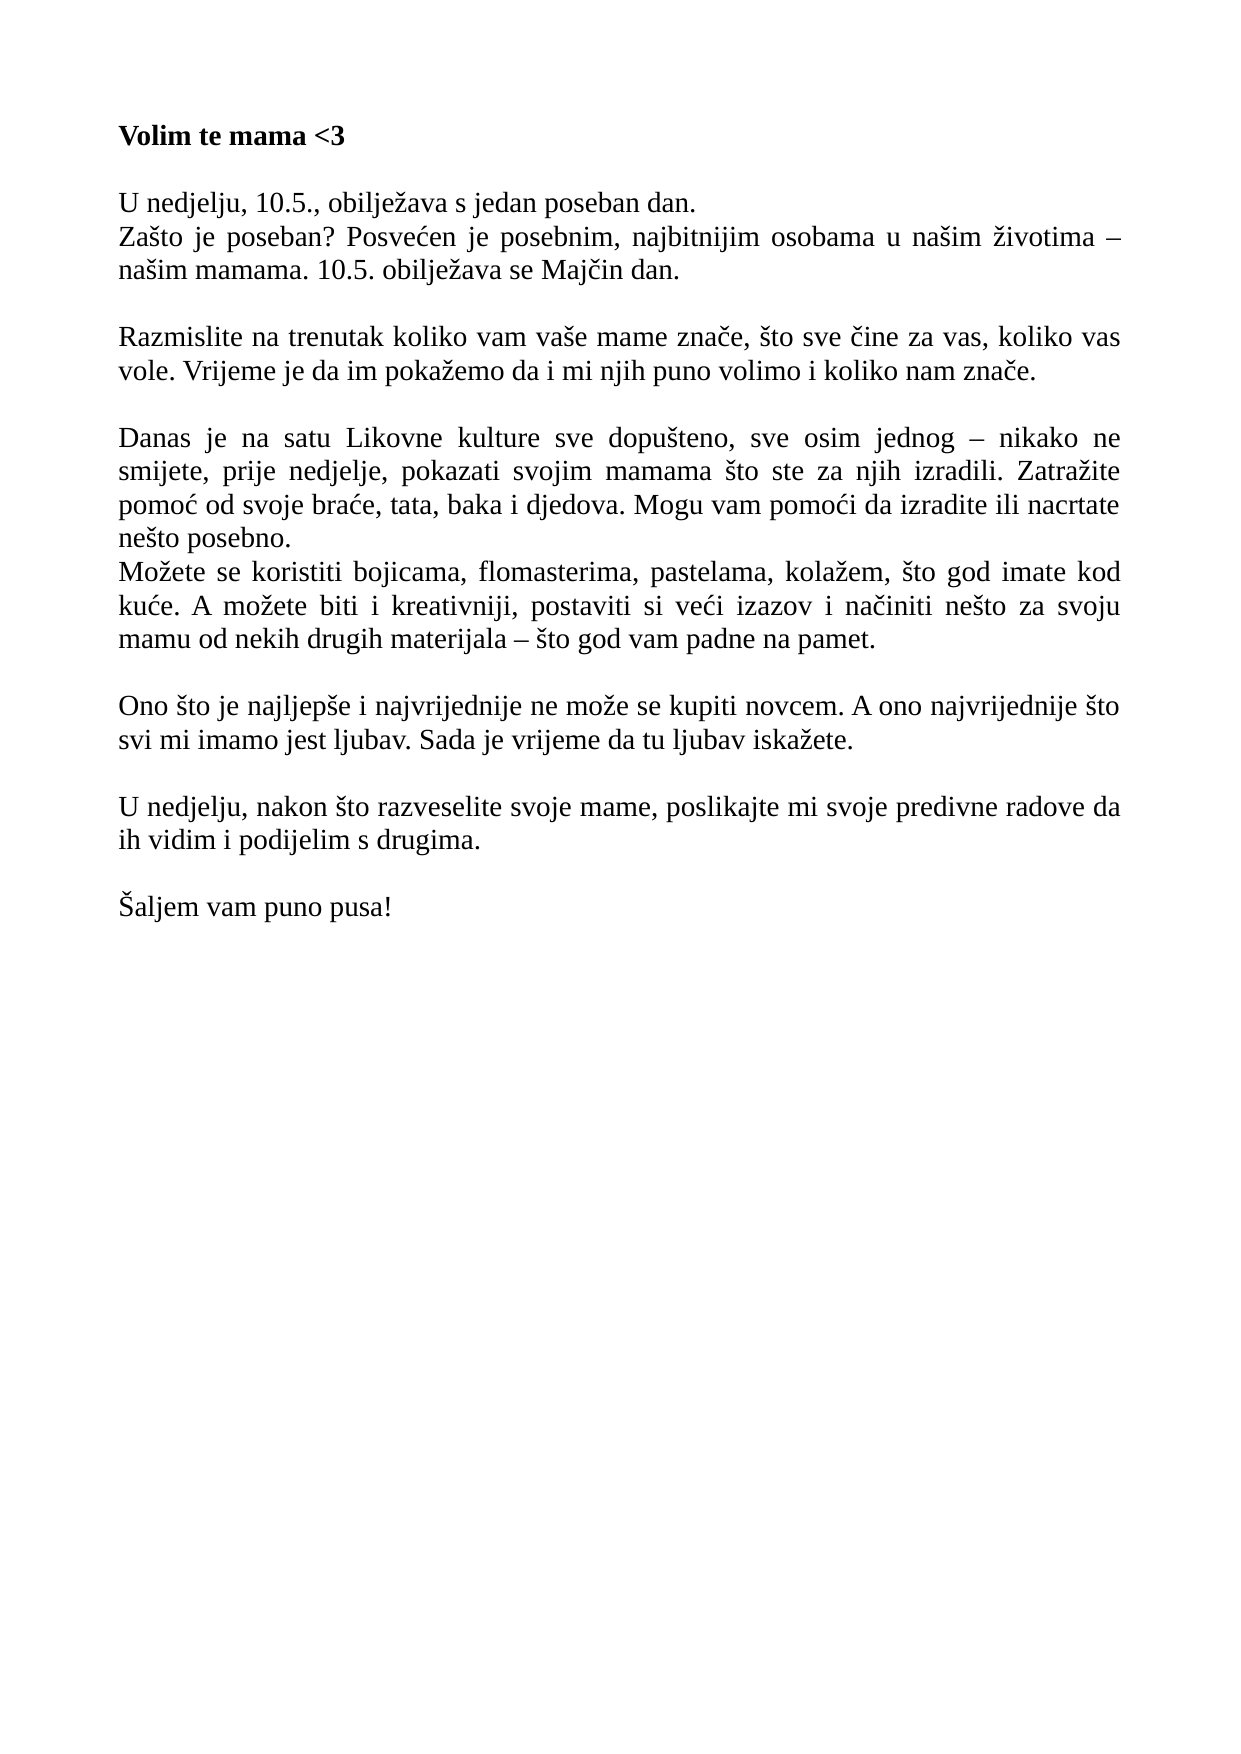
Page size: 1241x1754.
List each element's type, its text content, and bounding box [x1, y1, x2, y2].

text Razmislite na trenutak koliko vam vaše mame znače, što sve čine za vas, koliko vas vole. Vrijeme je da im pokažemo da i mi njih puno volimo i koliko nam znače. [118, 319, 1122, 386]
text U nedjelju, 10.5., obilježava s jedan poseban dan. [118, 185, 1122, 219]
text Ono što je najljepše i najvrijednije ne može se kupiti novcem. A ono najvrijednije što svi mi imamo jest ljubav. Sada je vrijeme da tu ljubav iskažete. [118, 688, 1122, 755]
text Danas je na satu Likovne kulture sve dopušteno, sve osim jednog – nikako ne smijete, prije nedjelje, pokazati svojim mamama što ste za njih izradili. Zatražite pomoć od svoje braće, tata, baka i djedova. Mogu vam pomoći da izradite ili nacrtate nešto posebno. [118, 420, 1122, 554]
text U nedjelju, nakon što razveselite svoje mame, poslikajte mi svoje predivne radove da ih vidim i podijelim s drugima. [118, 789, 1122, 856]
text Volim te mama <3 [118, 118, 1122, 152]
text Možete se koristiti bojicama, flomasterima, pastelama, kolažem, što god imate kod kuće. A možete biti i kreativniji, postaviti si veći izazov i načiniti nešto za svoju mamu od nekih drugih materijala – što god vam padne na pamet. [118, 554, 1122, 655]
text Šaljem vam puno pusa! [118, 889, 1122, 923]
text Zašto je poseban? Posvećen je posebnim, najbitnijim osobama u našim životima – našim mamama. 10.5. obilježava se Majčin dan. [118, 219, 1122, 286]
